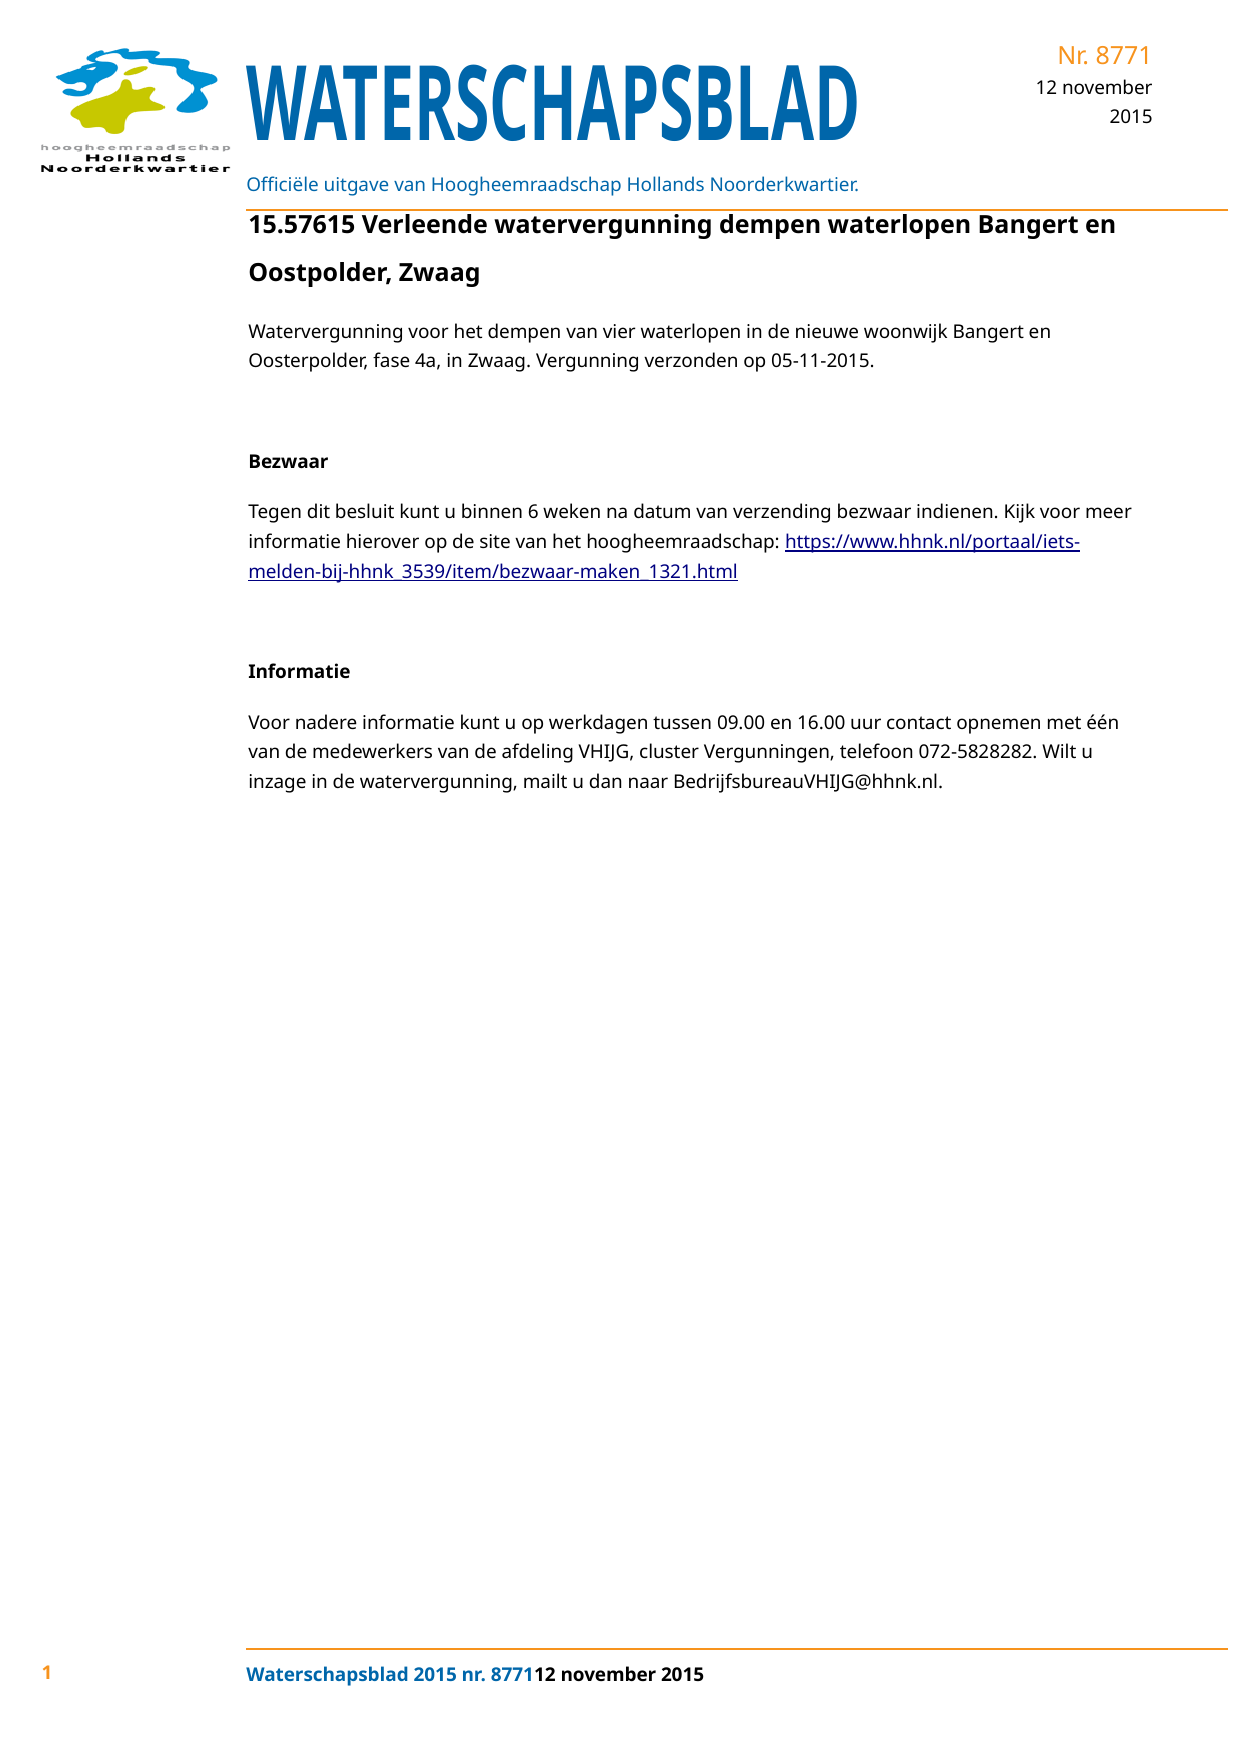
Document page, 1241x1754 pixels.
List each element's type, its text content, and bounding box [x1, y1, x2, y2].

picture [41, 47, 231, 172]
text Tegen dit besluit kunt u binnen 6 weken na datum van verzending bezwaar indienen. Kijk voor meer informatie hierover op de site van het hoogheemraadschap: https://www.hhnk.nl/portaal/iets-melden-bij-hhnk_3539/item/bezwaar-maken_1321.html [248, 499, 1152, 584]
text 15.57615 Verleende watervergunning dempen waterlopen Bangert en Oostpolder, Zwaag [248, 211, 1152, 288]
text Watervergunning voor het dempen van vier waterlopen in de nieuwe woonwijk Bangert en Oosterpolder, fase 4a, in Zwaag. Vergunning verzonden op 05-11-2015. [248, 318, 1152, 373]
text Voor nadere informatie kunt u op werkdagen tussen 09.00 en 16.00 uur contact opnemen met één van de medewerkers van de afdeling VHIJG, cluster Vergunningen, telefoon 072-5828282. Wilt u inzage in de watervergunning, mailt u dan naar BedrijfsbureauVHIJG@hhnk.nl. [248, 709, 1152, 794]
text Bezwaar [248, 448, 1152, 474]
text Informatie [248, 659, 1152, 684]
